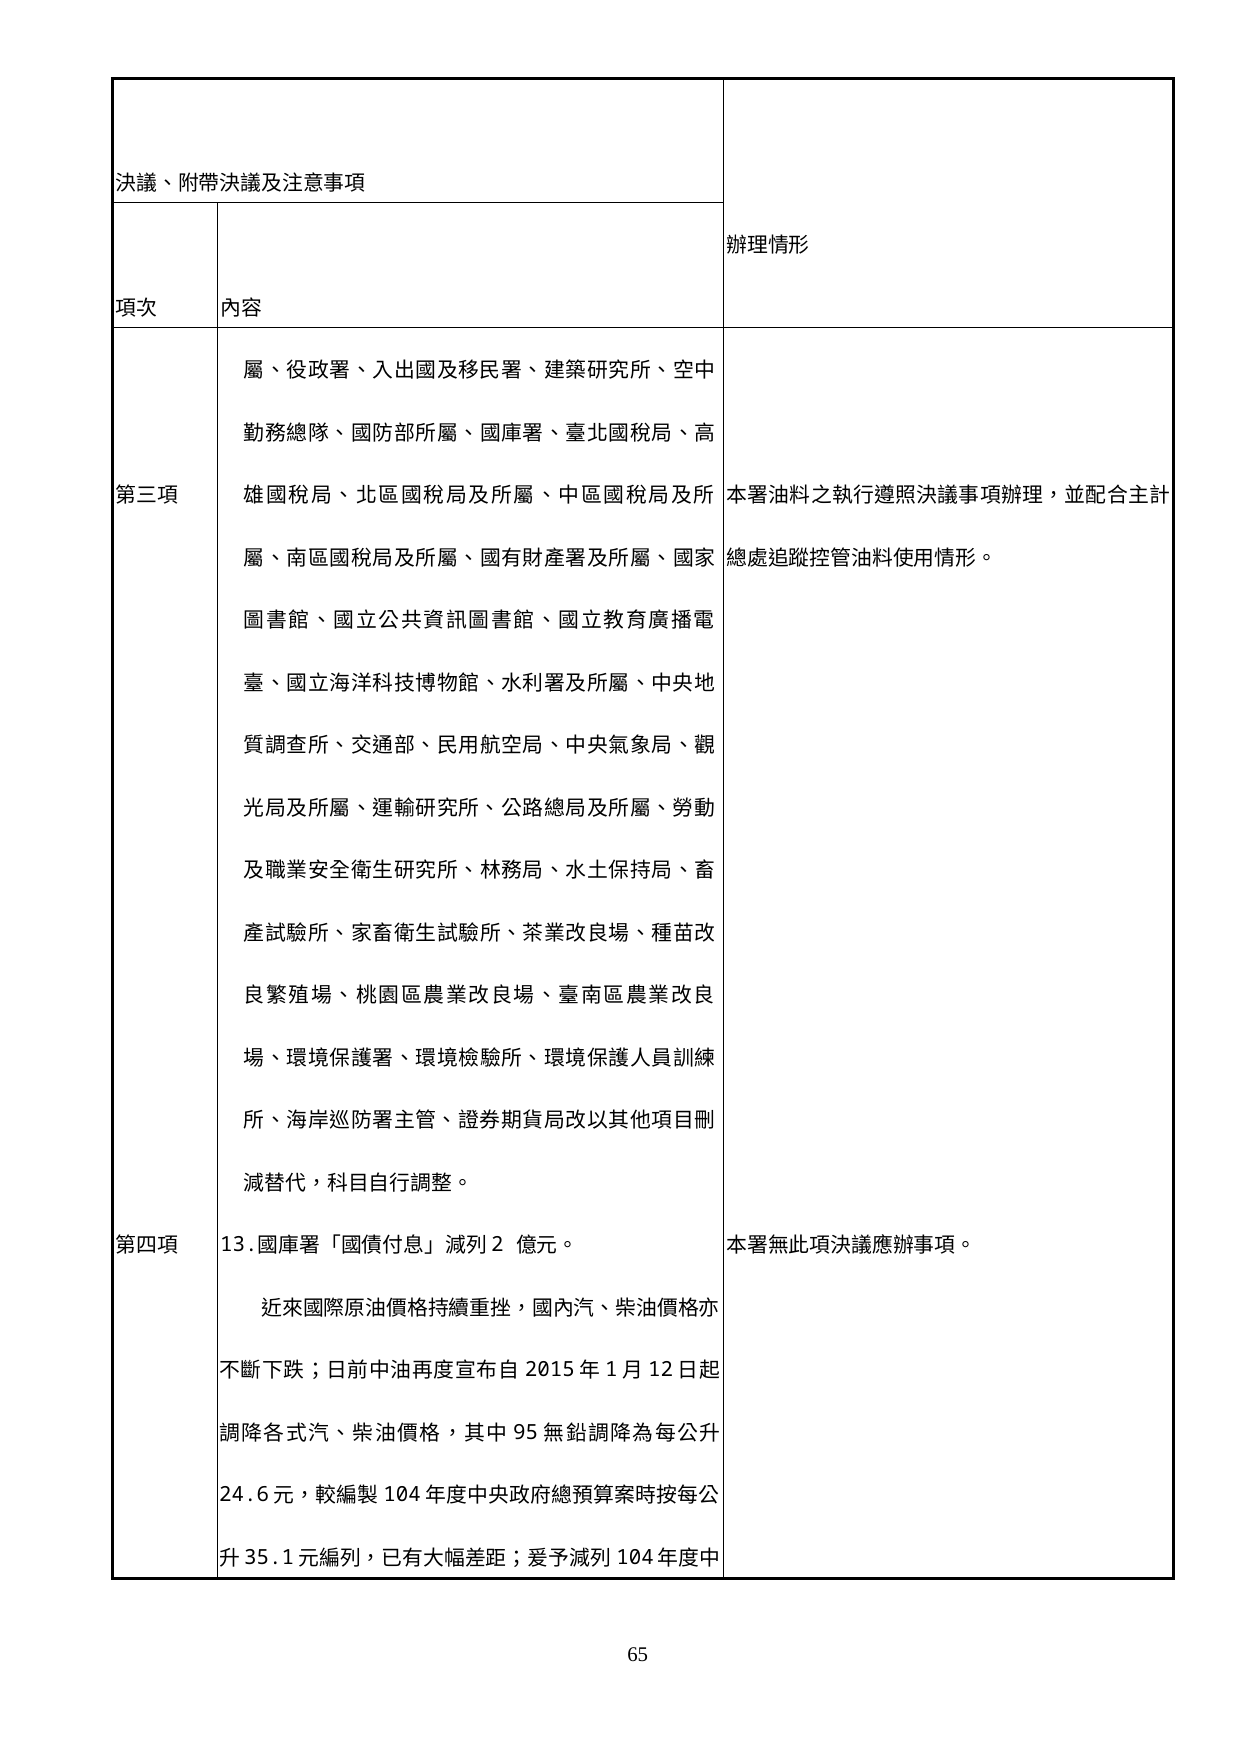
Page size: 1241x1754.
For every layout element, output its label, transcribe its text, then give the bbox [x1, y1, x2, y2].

table_header 辦理情形 [724, 80, 1172, 327]
table_cell 本署油料之執行遵照決議事項辦理，並配合主計總處追蹤控管油料使用情形。 本署無此項決議應辦事項。 [724, 328, 1172, 1577]
table_cell 內容 [218, 203, 723, 327]
table_cell 第二項 第三項 第四項 第五項 第六項 第七項 第八項 第九項 第十項 第十一項 第十二項 第十三項 第十四項 第十五項 第十六項 第十七項 第十八項 第八項 第三項 第五項 第十七項 第二十四項 第一項 第二項 第三項 第四項 第一項 第二項 第三項 [114, 328, 217, 1577]
table_header 決議、附帶決議及注意事項 [114, 80, 723, 202]
table_cell 104年度中央政府總預算案針對各機關及所屬統刪項目如下： 1.油料：統刪30%；另隨同減列交通部辦理離島載客船舶油價補貼0.07億元、公路總局辦理公共運輸油價補貼1.05億元。 2.大陸地區旅費：統刪10%。 3.委辦費：除人事行政總處、公務人力發展中心、中央選舉委員會及所屬、公務人員保障暨培訓委員會、警政署及所屬、外交部主管、教育部主管、法務部主管、勞工保險局、職業安全衛生署危險性機械及設備檢查與管理、動植物防疫檢疫局及所屬屠宰衛生檢查、畜禽藥物殘留檢測及檢疫偵測犬業務、衛生福利部落實長照十年計畫、推動長照服務體系及長照服務網業務相關預算、健全緊急醫療照護網絡、健全醫療衛生體系、醫事人力培育與訓練、推動身心障礙醫療復建網絡、社會救助業務、保護服務業務、規劃建立社會工作專業、推動性別暴力防治相關預算、食品藥物管理署科技發展工作及食品藥物管理業務相關預算、社會及家庭署辦理推展身心障礙者福利服務相關預算、文化部主管不刪；智慧財產局、工業局工業技術升級輔導計畫、標準檢驗局及所屬辦理國家度量衡標準實驗室整體運作與發展及民生化學計量標準計畫統刪1%外，其餘統刪10%，其中大陸委員會、考試院、營建署及所屬、消防署及所屬、入出國及移民署、建築研究所、國防部所屬、財政部、國庫署、交通部、中央氣象局、觀光局及所屬、運輸研究所、農業委員會、茶業改良場、疾病管制署、中央健康保險署、社會及家庭署、新竹科學工業園區管理局及所屬、中部科學工業園區管理局及所屬、保險局改以其他項目刪減替代，科目自行調整。 4.一般事務費：除中央研究院、人事行政總處及所屬、國立故宮博物院、中央選舉委員會及所屬、立法院主管、公務人員保障暨培訓委員會、國家文官學院及所屬、監察院、警政署及所屬、外交部主管、體育署、法務部主管、智慧財產局、工業局工業技術升級輔導計畫、勞工保險局、衛生福利部落實長照十年計畫、推動長照服務體系及長照服務網業務相關預算、健全緊急醫療照護網絡、健全醫療衛生體系、醫事人力培育與訓練、推動身心障礙醫療復建網絡、社會救助業務、保護服務業務、規劃建立社會工作專業、推動性別暴力防治相關預算、食品藥物管理署科技發展工作及食品藥物管理業務相關預算、中央健康保險署、社會及家庭署辦理推展身心障礙者福利服務相關預算、國軍退除役官兵輔導委員會聘用照顧服務員及護理人員相關預算不刪外，其餘統刪5%，其中總統府、國家發展委員會、國家通訊傳播委員會、公務人員退休撫卹基金監理委員會、營建署及所屬、消防署及所屬、空中勤務總隊、國防部所屬、賦稅署、臺北國稅局、高雄國稅局、北區國稅局及所屬、中區國稅局及所屬、南區國稅局及所屬、關務署及所屬、財政資訊中心、教育部、國家圖書館、國立公共資訊圖書館、國立教育廣播電臺、國立海洋科技博物館、中小企業處、交通部、民用航空局、中央氣象局、觀光局及所屬、運輸研究所、原子能委員會、放射性物料管理局、核能研究所、水土保持局、農業試驗所、林業試驗所、種苗改良繁殖場、桃園區農業改良場、花蓮區農業改良場、衛生福利部、社會及家庭署、環境檢驗所、環境保護人員訓練所、海岸巡防署主管、新竹科學工業園區管理局及所屬、證券期貨局改以其他項目刪減替代，科目自行調整。 5.軍事裝備設施、房屋建築、車輛及辦公器具、設施及機械設備養護費：除人事行政總處及所屬、國立故宮博物院、中央選舉委員會及所屬、立法院主管、公務人員保障暨培訓委員會、國家文官學院及所屬、監察院、警政署及所屬、中央警察大學設施及機械設備養護費、外交部駐外機構業務計畫、體育署、法務部主管、衛生福利部落實長照十年計畫、推動長照服務體系及長照服務網業務相關預算、保護服務業務相關預算、食品藥物管理署科技發展工作及食品藥物管理業務相關預算、海洋巡防總局艦艇歲修及機械儀器養護費不刪外，其餘統刪5%，其中國家安全會議、國史館臺灣文獻館、中央研究院、行政院、主計總處、國家發展委員會、考試院、公務人員退休撫卹基金監理委員會、內政部、營建署及所屬、消防署及所屬、入出國及移民署、國防部所屬、財政部、國庫署、賦稅署、臺北國稅局、高雄國稅局、北區國稅局及所屬、中區國稅局及所屬、南區國稅局及所屬、關務署及所屬、財政資訊中心、國家圖書館、國立公共資訊圖書館、國立教育廣播電臺、國立海洋科技博物館、交通部、民用航空局、中央氣象局、觀光局及所屬、運輸研究所、公路總局及所屬、原子能委員會、放射性物料管理局、農業委員會、水土保持局、林業試驗所、特有生物研究保育中心、漁業署及所屬、衛生福利部、疾病管制署、中央健康保險署、環境保護署、環境檢驗所、環境保護人員訓練所、海岸巡防署主管、新竹科學工業園區管理局及所屬改以其他項目刪減替代，科目自行調整。 6.國內旅費：除中央研究院、人事行政總處及所屬、國立故宮博物院、中央選舉委員會及所屬、公務人員保障暨培訓委員會、國家文官學院及所屬、監察院主管、警政署及所屬、體育署、法務部主管、工業局工業技術升級輔導計畫、衛生福利部落實長照十年計畫、推動長照服務體系及長照服務網業務相關預算、健全緊急醫療照護網絡、健全醫療衛生體系、醫事人力培育與訓練、推動身心障礙醫療復建網絡、社會救助業務、保護服務業務、規劃建立社會工作專業相關預算、食品藥物管理署科技發展工作及食品藥物管理業務相關預算、社會及家庭署辦理推展身心障礙者福利服務相關預算不刪外，其餘統刪5%，其中國史館臺灣文獻館、主計總處、國家發展委員會、考試院、內政部、營建署及所屬、消防署及所屬、役政署、入出國及移民署、空中勤務總隊、國防部所屬、賦稅署、臺北國稅局、高雄國稅局、北區國稅局及所屬、中區國稅局及所屬、南區國稅局及所屬、關務署及所屬、財政資訊中心、國家圖書館、國立公共資訊圖書館、國立教育廣播電臺、國立海洋科技博物館、交通部、中央氣象局、觀光局及所屬、運輸研究所、公路總局及所屬、原子能委員會、放射性物料管理局、農業委員會、水土保持局、衛生福利部、疾病管制署、社會及家庭署、環境保護署、環境檢驗所、環境保護人員訓練所、新竹科學工業園區管理局及所屬、檢查局、臺灣省政府改以其他項目刪減替代，科目自行調整。 7.國外旅費：除中央研究院、人事行政總處及所屬、國立故宮博物院、中央選舉委員會及所屬、立法院主管委員國會交流事務費、公務人員保障暨培訓委員會、國家文官學院及所屬、監察院、警政署及所屬、中央警察大學、外交部主管、體育署、法務部主管、衛生福利部落實長照十年計畫、推動長照服務體系及長照服務網業務相關預算、推動身心障礙醫療復建網絡、保護服務業務相關預算、食品藥物管理署科技發展工作及食品藥物管理業務相關預算、社會及家庭署辦理推展身心障礙者福利服務相關預算、文化部主管不刪外，其餘統刪5%，其中行政院、主計總處、國家發展委員會、檔案管理局、飛航安全調查委員會、客家委員會及所屬、考試院、銓敘部、公務人員退休撫卹基金監理委員會、公務人員退休撫卹基金管理委員會、審計部、內政部、營建署及所屬、消防署及所屬、役政署、入出國及移民署、建築研究所、空中勤務總隊、國防部所屬、財政部、國庫署、賦稅署、臺北國稅局、高雄國稅局、北區國稅局及所屬、中區國稅局及所屬、南區國稅局及所屬、財政資訊中心、教育部、國民及學前教育署、青年發展署、國家圖書館、國立公共資訊圖書館、國立教育廣播電臺、國家教育研究院、國立海洋科技博物館、工業局、標準檢驗局及所屬、智慧財產局、水利署及所屬、中央地質調查所、交通部、民用航空局、中央氣象局、觀光局及所屬、運輸研究所、公路總局及所屬、勞工保險局、勞動力發展署及所屬、職業安全衛生署、勞動及職業安全衛生研究所、僑務委員會、原子能委員會、輻射偵測中心、放射性物料管理局、核能研究所、農業委員會、林務局、水土保持局、農業試驗所、林業試驗所、水產試驗所、畜產試驗所、家畜衛生試驗所、特有生物研究保育中心、種苗改良繁殖場、高雄區農業改良場、漁業署及所屬、動植物防疫檢疫局及所屬、農糧署及所屬、衛生福利部、疾病管制署、中央健康保險署、社會及家庭署、環境檢驗所、環境保護人員訓練所、新竹科學工業園區管理局及所屬、中部科學工業園區管理局及所屬、南部科學工業園區管理局及所屬、檢查局、臺灣省政府、臺灣省諮議會、福建省政府改以其他項目刪減替代，科目自行調整。 8.出國教育訓練費：除中央研究院、人事行政總處及所屬、中央選舉委員會及所屬、公務人員保障暨培訓委員會、國家文官學院及所屬、警政署及所屬、外交部駐外機構業務計畫、法務部主管、食品藥物管理署科技發展工作及食品藥物管理業務相關預算、文化部主管不刪外，其餘統刪5%，其中主計總處、國家發展委員會、公平交易委員會、飛航安全調查委員會、消防署及所屬、空中勤務總隊、國防部所屬、財政部、關務署及所屬、交通部、中央氣象局、原子能委員會、核能研究所、農業委員會、農業試驗所、水產試驗所、畜產試驗所、家畜衛生試驗所、特有生物研究保育中心、種苗改良繁殖場、臺中區農業改良場、臺南區農業改良場、高雄區農業改良場、花蓮區農業改良場、衛生福利部、疾病管制署、環境保護署、檢查局改以其他項目刪減替代，科目自行調整。 9.設備及投資：除資產作價投資、中央研究院、人事行政總處及所屬、中央選舉委員會及所屬、立法院主管、公務人員保障暨培訓委員會基本行政維持、國家文官學院及所屬、監察院、審計部、警政署及所屬、中央警察大學房屋建築及設備費、外交部駐外機構業務計畫、購置駐外機構館舍計畫與汰換駐外機構公務車預算、法務部主管、勞工保險局、動植物防疫檢疫局高雄分局檢疫行政大樓興建工程、衛生福利部健全緊急醫療照護網絡、健全醫療衛生體系、醫事人力培育與訓練、社會救助業務、保護服務業務相關預算、食品藥物管理署科技發展工作及食品藥物管理業務相關預算、中央健康保險署、社會及家庭署辦理推展身心障礙者福利服務相關預算、海岸巡防署臺北港海巡基地、海洋巡防總局艦艇大修經費及強化海巡編裝發展方案不刪；科技部增撥國家科學技術發展基金統刪1%；文化部主管統刪3%；國立故宮博物院故宮南部院區籌建計畫統刪4%；教育部主管統刪7%外，其餘統刪8%，其中司法院、最高法院、最高行政法院、臺北高等行政法院、臺中高等行政法院、高雄高等行政法院、公務員懲戒委員會、法官學院、智慧財產法院、臺灣高等法院、臺灣高等法院臺中分院、臺灣高等法院臺南分院、臺灣高等法院高雄分院、臺灣高等法院花蓮分院、臺灣臺北地方法院、臺灣士林地方法院、臺灣新北地方法院、臺灣桃園地方法院、臺灣新竹地方法院、臺灣苗栗地方法院、臺灣臺中地方法院、臺灣南投地方法院、臺灣雲林地方法院、臺灣嘉義地方法院、臺灣高雄地方法院、臺灣屏東地方法院、臺灣臺東地方法院、臺灣花蓮地方法院、臺灣宜蘭地方法院、臺灣基隆地方法院、臺灣澎湖地方法院、臺灣高雄少年及家事法院、福建高等法院金門分院、福建金門地方法院、福建連江地方法院、考試院、公務人員退休撫卹基金監理委員會、內政部、役政署、國防部、財政部、賦稅署、臺北國稅局、高雄國稅局、北區國稅局及所屬、中區國稅局及所屬、南區國稅局及所屬、國有財產署及所屬、教育部、國民及學前教育署、國家圖書館、國立公共資訊圖書館、國立教育廣播電臺、國立海洋科技博物館、中央氣象局、觀光局及所屬、運輸研究所、公路總局及所屬、蒙藏委員會、農業委員會、家畜衛生試驗所、環境保護署、環境保護人員訓練所、海洋巡防總局、海岸巡防總局及所屬、金融監督管理委員會、銀行局、證券期貨局改以其他項目刪減替代，科目自行調整。 10.對國內團體之捐助與政府機關間之補助：除法律義務支出、中央研究院、警政署及所屬、外交部、教育部主管、法務部主管、勞工保險局、漁業署捐助各級漁會辦理臺灣地區各漁業通訊電臺營運輔導、衛生福利部捐助財團法人國家衛生研究院發展計畫、落實長照十年計畫、推動長照服務體系及長照服務網業務相關預算、社會救助業務、保護服務業務、健全緊急醫療照護網絡、健全醫療衛生體系、醫事人力培育與訓練、食品藥物管理署科技發展工作及食品藥物管理業務相關預算、中央健康保險署、社會及家庭署辦理長期照顧十年計畫及建置長期照顧服務體系暨推展身心障礙者福利服務相關預算、文化部主管、科技部對國家災害防救科技中心、財團法人國家實驗研究院與國家同步輻射研究中心之捐助不刪；經濟部科技預算、智慧財產局、工業局工業技術升級輔導計畫統刪1%外，其餘統刪5%，其中客家委員會及所屬、內政部、營建署及所屬、國防部所屬、交通部、觀光局及所屬、公路總局及所屬、核能研究所、桃園區農業改良場、動植物防疫檢疫局及所屬、環境保護署、新竹科學工業園區管理局及所屬改以其他項目刪減替代，科目自行調整。 11.對地方政府之補助：除法律義務支出、一般性補助款、教育部主管、法務部主管、衛生福利部落實長照十年計畫、推動長照服務體系及長照服務網業務相關預算、社會救助業務、健全緊急醫療照護網絡、食品藥物管理署科技發展工作及食品藥物管理業務相關預算、中央健康保險署、社會及家庭署辦理長期照顧十年計畫及建置長期照顧服務體系暨推展身心障礙者福利服務相關預算、文化部主管不刪外，其餘統刪5%，其中役政署、觀光局及所屬、動植物防疫檢疫局及所屬、衛生福利部改以其他項目刪減替代，科目自行調整。 12.人事費：除退休退職給付、人事行政總處退休公教人員年終慰問金調整準備、國立故宮博物院、中央選舉委員會及所屬、立法院主管（不含委員問政油料補助費）、公務人員保障暨培訓委員會、國家文官學院及所屬、監察院主管、警政署及所屬、外交部主管、體育署、法務部主管不刪；立法院主管委員問政油料補助費統刪30%外，其餘統刪1%，其中中央研究院、主計總處、公務人力發展中心、地方行政研習中心、檔案管理局、飛航安全調查委員會、公共工程委員會、司法院、最高法院、最高行政法院、臺北高等行政法院、臺中高等行政法院、高雄高等行政法院、公務員懲戒委員會、法官學院、智慧財產法院、臺灣高等法院、臺灣高等法院臺中分院、臺灣高等法院臺南分院、臺灣高等法院高雄分院、臺灣高等法院花蓮分院、臺灣臺北地方法院、臺灣士林地方法院、臺灣新北地方法院、臺灣桃園地方法院、臺灣新竹地方法院、臺灣苗栗地方法院、臺灣臺中地方法院、臺灣南投地方法院、臺灣彰化地方法院、臺灣雲林地方法院、臺灣嘉義地方法院、臺灣臺南地方法院、臺灣高雄地方法院、臺灣屏東地方法院、臺灣臺東地方法院、臺灣花蓮地方法院、臺灣宜蘭地方法院、臺灣基隆地方法院、臺灣澎湖地方法院、臺灣高雄少年及家事法院、福建高等法院金門分院、福建金門地方法院、福建連江地方法院、考試院、考選部、消防署及所屬、役政署、入出國及移民署、建築研究所、空中勤務總隊、國防部所屬、國庫署、臺北國稅局、高雄國稅局、北區國稅局及所屬、中區國稅局及所屬、南區國稅局及所屬、國有財產署及所屬、國家圖書館、國立公共資訊圖書館、國立教育廣播電臺、國立海洋科技博物館、水利署及所屬、中央地質調查所、交通部、民用航空局、中央氣象局、觀光局及所屬、運輸研究所、公路總局及所屬、勞動及職業安全衛生研究所、林務局、水土保持局、畜產試驗所、家畜衛生試驗所、茶業改良場、種苗改良繁殖場、桃園區農業改良場、臺南區農業改良場、環境保護署、環境檢驗所、環境保護人員訓練所、海岸巡防署主管、證券期貨局改以其他項目刪減替代，科目自行調整。 13.國庫署「國債付息」減列2 億元。 近來國際原油價格持續重挫，國內汽、柴油價格亦不斷下跌；日前中油再度宣布自2015年1月12日起調降各式汽、柴油價格，其中95無鉛調降為每公升24.6元，較編製104年度中央政府總預算案時按每公升35.1元編列，已有大幅差距；爰予減列104年度中央政府各機關油料費30%；另年度預算執行中，若遇油價大幅波動，則在油料用量之共同標準範圍內，各機關應依以下原則辦理，主計總處並應追蹤控管執行情形： 1.油價下跌時，按實際油價覈實列支，結餘部分並不得移為他用。 2.油價大幅上漲，致所須經費不足時，得以各機關第一預備金支應；若嚴重不敷，得申請動支第二預備金。 針對104年度中央政府總預算中有關「自由經濟示範區」相關預算共計編列75億9,945萬5,000元，包括：國家發展委員會編列1,670萬元、經濟部智慧財產局編列20萬元、行政院農業委員會編列3億8,573萬元、衛生福利部編列1億4,600萬元、經濟特別收入基金1,000萬元、桃園國際機場股份有限公司6,400萬元、臺灣港務股份有限公司34億3,715萬1,000元、航港建設基金35億3,477萬4,000元、農業特別收入基金490萬元。 經查，「自由經濟示範區規劃方案」於102年8月啟動第1階段推動計畫，自貿港區為自由經濟示範區第1階段之核心，惟推動效益卻未如預期，無法彌補我國港埠整體進出口貨物流失量，且入駐港區事業數及進用員工人數未見成長，此外，再以我國自由貿易港區歷年來入駐港區事業家數及進用員工人數觀之，推行自由貿易示範區計畫後，入駐港區事業數及進用員工人數亦未見明顯成長；另示範區104年度關鍵績效指標考核面向不足，且跨機關間衡量標準不一，有欠妥適。 另，有鑑於「自由經濟示範區規劃方案」尚未三讀通過，各部會即逕自編列該預算執行計畫，實有未當。事實上，就政府不斷宣傳國際的案例：韓國仁川自經區言之，現已證明也將面臨推動困難之困境，事實上，由於外國人移住率過低、招商不易、無法吸引國外資金流入，以及對本國企業限制過多等因素，近年來韓國各界對仁川自經區的發展狀況，出現了諸多的批判。而面對中國上海自貿區實施一年來發現，其光環不但嚴重消退，實施成效更是完全不如預期，但台灣卻為了企圖與中國對接，不斷以此推銷台灣自經區的設立優勢，用錯誤的觀念及手段，實難以帶動台灣經濟升級，更無法為台灣悶經濟注入新的成長動力，且因示範區特別條例尚未審議通過。準此，除交通部自由港區等海空港建設、國家發展委員會、經濟部、衛生福利部及行政院農業委員會等既有不涉及落實自由經濟示範區特別條例相關預算得編列執行外，其餘不得編列。 鑑於多數財團法人收入來源主要依賴政府之補助與委辦收入，或以行使公權力特定政策任務為設置目的，且各該薪資待遇均已相當優渥。因此，相關福利經費之支用更應撙節，避免造成外界觀感不佳，或有浪費政府資源之嫌。爰自104年度起，各財團法人除應比照公務人員取消交通補助費外，亦不得再發放高層主管之房屋津貼。 根據審計部102年度中央政府總決算審核報告指出，政府捐助之財團法人總計152個，基金總額高達2,423億8,298萬餘元。然諸多財團法人財源自籌能力不足，高度仰賴政府財源挹注；依決算審核結果，152個財團法人102年度營收來自政府捐補助（不含捐助基金）或委辦之金額高達近470億元，超過年度整體收入之50%。其中有60家政府捐補助及委辦經費占其年度收入比例逾50%，當中有42家超過70%，逾90%者亦不在少數。 事實上，許多財團法人或已達成設置任務，或因時空環境變遷致設立目的已不復存在，或功能重疊，或已不具實質效益……，本院審查102年度中央政府總預算案時決議：「……要求各該主管機關於6個月內針對所捐助財團法人之設置目的、工作計畫、經費運用、財務狀況、營運績效等，以及任務已達成、設立目的已不復存在或已無營運實益等之財團法人，應向立法院提出評估報告及退場計畫。」，惟迄今僅見公設財團法人不斷設置，卻未見有退場或整併者；長此以往，不僅浪費行政資源，更將形成政府財政負擔。 爰此，104年度中央政府各機關（含營業及非營業基金）應就所主管財團法人設置任務已達成、或設立目的已不復存在、或已無營運實益、或績效不彰、或性質或業務相近者，提出具體之退場或整併計畫及時程，並向立法院各該委員會報告。 公教人員保險法中訂有「眷屬喪葬津貼（最高3個月薪俸額）」，而全國軍公教員工待遇支給要點中，亦列有眷屬死亡之「喪葬補助（最高5個月薪俸額）」之生活津貼，惟該「生活津貼」之規定，並未有法源依據。 公教人員保險既已有眷屬喪葬給付，實已不須再另行由政府預算編列所謂「喪葬補助」，且補助標準還過於保險給付。其他社會保險，如「勞工保險」，亦係將眷屬死亡之喪葬津貼列入保險給付項目，而未有其他政府補助。基於該「喪葬補助」生活津貼係無償性之補助，與保險給付係立基於「保費」之交付而生之補償不同，不應以「月俸」作為補助標準，況月俸愈高者，反而獲得政府愈多之補助，亦有違常理；現行軍公教人員喪葬補助以事實發生當月之薪俸額做為補助基準尚有斟酌空間，建請行政院於6個月內檢討研議其合理性。 根據行政院主計總處訂定之「用途別預算科目分類定義及計列標準表」第一點規定「各機關應詳實按照所管費用性質，就用途別預算科目定義範圍，確定各項費用應歸屬之科目」。惟查部分機關或對定義範圍未盡清楚，或有明知卻仍未照規定歸類之蓄意，例如，明知須列為委辦費，卻以委辦費每年均會被立法院統刪為由，將相關經費改列為「一般事務費」；或明知實際用途為補助，須於預算書中表列，並於機關網站上揭露，卻以「分攤」經費為由改列為「一般事務費」，逃避監督。爰要求行政院應通令各機關單位確實依照所訂標準編製預算，主計單位並應盡預算編審之責，確實審核；日後經查出有未依規定編製預算者，機關單位首長、相關人員應予懲處。 由於各界對於政府部門帶頭使用派遣人力多所撻伐，行政院於99年即鼓勵行政部門辦理勞務採購時，應優先評估以勞務承攬方式辦理；但從行政院各部會及所屬進用之承攬人力的工作內容觀之，多數工作要派機構仍須直接行使指揮監督權，而各部會卻為配合行政院降低派遣勞工人數之要求，特意忽略派遣與承攬之差別，導致派遣人力人數雖然降低，但勞務承攬卻不斷增加之怪象。 經查，依民法規定：承攬謂當事人約定，一方為他方完成一定之工作，他方俟工作完成，給付報酬之契約，在承攬業者依承攬契約而指派所屬勞工（擔任履行輔助人）至定作人處提供勞務之場合；勞動承攬外觀上似乎與勞動派遣相近，但二者間主要差異在於：承攬業者並未將指揮監督權讓與定作人，而勞動派遣部分，要派機構則可直接指揮監督使用派遣勞工。 勞動部為勞政最高主管機關，未明確定義派遣及承攬造成各界多有誤解，已屬失職；而行政院對勞務承攬不斷增加之怪象，非但視而不見，且昧於事實，放任各部會將應運用勞動派遣人力之事項，任意以勞動勞務承攬為之，尤屬不該。 爰要求行政院應： 1.責成勞動部明確定義勞動派遣與勞務承攬，並提出相關檢討報告及改善計畫與具體實施期程。 2.責成勞動部會同人事行政總處，訂定「行政院運用勞動派遣及勞務承攬之應行注意事項」。 3.於104年度起逐步要求各部會通盤檢討勞務採購時勞動派遣及勞務承攬人力運用之需求。 4.依勞動部之定義，於105年度起中央政府總預算書內明列勞動派遣及勞務承攬人力實際運用情況。 依據職業安全衛生法第6條第1項第14款明文規定，雇主應針對防止為採取充足通風、採光、照明、保溫或防濕等引起之危害，提供勞工必要的安全衛生設備及措施。同法第26條亦規定，事業單位以其事業之全部或一部分交付承攬時，應於事先告知該承攬人有關事業工作環境、危害因素既本法及有關安全衛生規定應採取之措施。 查承攬立法院院區清潔廠商第一社會福利基金會卻只提供員工短袖制服，即便寒流低溫特報，員工在戶外低氣溫環境工作只能自行添加薄長袖衣物於短袖衣服內，與其他在院區內行走身著保暖外套其他人員相較保暖性不足。顯然，立法院與基金會要求員工於低氣溫戶外工作，基金會未提供任何禦寒保護措施，立法院也未善盡告知督促之責任。 次查政府採購網統計資訊，第一社會福利基金會亦承攬多家公家機關清潔勞務採購案，包含監察院、科技部、高速公路局北區工程處、衛生福利部國民健康署等等中央政府機關單位。 為避免基層勞工因工作遭逢職業傷病，政府機關應依職業安全衛生法，善盡事業單位督促承攬商符合相關法令之責任，爰要求各政府機關應優先督促清潔勞務承攬商針對戶外工作之員工提供防風保暖之制服。 行政院消費者保護委員會自101年被前行政院長江宜樺降級為行政院消費者保護處後，功能不彰，未能確實保護消費者，在歷次食安風暴中，也未能發揮領頭羊角色保護消費者權益、提出團體訴訟，顯見當初行政院組改決策之不當。尤其現行產業類別多元、消費項目與爭議更是日新月異，消費者保護法裡的定型化契約範本早已不符時代所需，許多民眾根本不知道消費者保護法能申訴及調解消費爭議，遠不如媒體的爆料專線。爰要求行政院應強化消費者保護處職能，並與食安辦公室定期溝通協調，定期就特定產品稽查，以維護消費者權益。 行政院各部會每年皆編列龐大數額之捐、補助費，有的部會之捐、補助費幾乎占其整體預算九成。其中有為數不少的捐、補助費，係對團體及私人補助，惟如此龐大金額之預算，許多部會及所屬卻未於官方網站設有專區，致民眾及團體無法簡便查詢到所需之申請捐、補助費規定，而經常錯失申請時機，甚或因不知有相關捐、補助費，致使本身權益受損。為便利人民共享及公平利用政府資訊，保障民眾知的權利，爰要求行政院及所屬應要求各部會應將「申請捐、補助費用之相關辦法」列入網頁「政府資訊公開」專區內，以利民眾查閱。 行政院於93年為建立公報制度，統一刊載行政院及所屬各機關涉及人民權益之法令等重要事項，以達政府資訊主動公開及保障人民權益之目的，特發行「行政院公報」，並建置「行政院公報資訊網」。惟查該網站部分法規命令、行政規則等修正發布之資訊，並未檢附條文總說明及對照表，人民難以得知政府機關修正之理由與必要性。爰要求行政院公報未來刊載法規，應一併檢附條文總說明及對照表，以便利人民共享及公平利用政府資訊，保障人民知的權利，增進人民對公共事務之瞭解、信賴及監督，並促進民主參與。 為避免濫用政府預算播送形象廣告違反行政中立原則並影響選舉公平，總統副總統任期屆滿前一年內，政府政令宣導廣告應限於社會治安維護、交通秩序疏導、災害防救、傳染病防治、環境保護、節約能源或新法令及政策實施等之宣導廣告，不得播送其他政治性宣導廣告。鑑於原住民族及離島等地區因地理環境特殊，受限於交通不便，醫療資源及健康照護服務相較台灣本島，普遍有不充足與不完善之情形。為使該等地區民眾獲得平等之完善醫療與照顧，104年度中央政府總預算案中有關「原住民族及離島地區醫療、照護、保健相關服務所需及資源建置之相關預算」，請行政院責成主計總處及相關機關覈實配賦額度。 有鑑於臺大醫院兒童醫院已於103年8月1日正式開幕，肩負國家社會大眾之深刻期望，基於兒童是國家未來的重要棟樑，其健康代表著國家未來的競爭力，惟面對少子化問題日益嚴重的台灣，兒童健康問題卻仍未受到政府高度重視。基此，為落實臺大醫院兒童醫院提供國家級兒童醫療服務、研究及教學之任務，特建請教育部與衛生福利部自104年度起，應於業務計畫中，匡列預算納入兒童醫學相關研究主題（例如：一般兒科教學研究、兒童急診教學研究、兒童不當對待（虐待）教學研究、兒童健康褔祉指標教學研究、兒童社區醫學教學研究、青少年醫學教學研究……等等相關研究），並提撥一定比例預算、專款專用做為兒童醫院之臨床教學研究用途，以培養我國兒童醫療與保健人才、照顧轉診難症兒童，及增進我國兒童健康及福祉，並提高我國兒童醫療照顧水準，落實臺大醫院兒童醫院捍衛國家兒童健康之使命。 中華民國104年度中央政府總預算案，有關公務部分各單位預算之審查，歲入、歲出之各款、項、目涉及附屬單位預算營業及非營業部分（如營業盈餘或作業賸餘繳庫等項目），審查報告本應予「暫照列，俟附屬單位預算審議確定，再行調整。」惟倘委員會在審查時，已就該部分預算作成實質上之增刪調整或相關決議，審查總報告仍應尊重委員會審查結果，並予照列。 台灣糖業股份有限公司、台灣中油股份有限公司、台灣電力股份有限公司、台灣自來水股份有限公司四家公司100年度經營績效獎金適用96年修正之「經濟部所屬事業經營績效獎金實施要點」辦理。 附屬單位預算涉及本署應辦部分 通案決議部分 經查「政府資訊公開法」第七條規定，略以：下列政府資訊，除依第十八條規定限制公開或不予提供者外，應主動公開……五、施政計畫、業務統計及研究報告。……前項第五款所稱研究報告，指由政府機關編列預算委託專家、學者進行之報告或派赴國外從事考察、進修、研究或實習人員所提出之報告。 又查，本院審查96年度中央政府總預算案通過之通案決議：(八)自96年度起，中央各行政單位應依「政府資訊公開法」第七條規定，應將預算及決算書、由政府編列預算所完成之研究報告等在網上公布，供全民查閱、(十)鑑於政府資訊公開法已於民國94年12月28日公布施行，各政府機關均應主動公開其行政資訊，爰建議於各機關之入口網站增加「政府資訊公開」之單一窗口，使政府資訊更為公開透明，讓民眾更方便參與政府之政策。而行政院及所屬各機關每年度皆編列龐大預算，委託相關研究單位進行研究計畫，但其中卻有極多研究結果並未主動公開，且常以政府資訊公開法第十八條規定為由，限制公開甚至不予提供，但此種作法，恐將影響民眾查詢之便利性，且有政府部門刻意製造民眾參與政府政策之障礙之嫌。綜上，爰要求行政院及所屬各機關： 1.限制公開甚至不予提供之委託研究計畫，應將不適合公開之部分去除後，仍應於官網之政府資訊公開。 2.應針對研究報告進行盤點，且日後應依相關法規及立法院決議主動公開。 分組審查決議部分 法務部鑑於人道，對陳前總統水扁成立醫療鑑定小組，是否可以保外就醫，我們希望基於人道精神，對凡是現在監獄服刑之受刑人如患有重疾者，應一體適用，從寬認定保外就醫。 「法務部矯正機關作業基金收支保管及運用辦法」第5條規定：「本基金之用途如下：(1)擴充及改良各項作業設備之支出。(2)銷貨、勞務成本之支出。(3)收容人因作業發生傷病、死亡之慰問金。(4)依法提撥補助、獎勵之支出。(5)收容人技能訓練之支出。(6)補助收容人及其家屬醫療、教育及生活照顧之支出。(7)補助犯罪被害人及其家屬醫療、教育及生活照顧之支出。(8)管理及總務支出。(9)其他有關支出。」其中，有關改善收容人醫療、生活設施及技訓設備、補助收容人疾病醫療費用，以及收容人沐浴及炊場所需燃料等經費，應回歸法務部矯正署公務預算，不應再於該基金編列之。爰建請法務部應儘速研議修正「法務部矯正機關作業基金收支保管及運用辦法」。 二、分組審查決議部分： 行政院主管涉及本署應辦部分 妥善運用預算法第4條所列之非營業特種基金，有助於提升行政效率、提供特定政事穩固的財務規模與衡平不同社會價值。惟我國非營業特種基金數目繁多，非但未配合中央政府組織改造予以檢討，其收支更時有違反預算法或替代普通基金而形成所屬機關「小金庫」等情事。矧非營業特種基金之舉借，近年對我國財政紀律產生嚴重影響。爰要求行政院於1個月內，要求各部會檢討所屬非營業特種基金之必要性，並於提送105年中央政府總預算時，說明非營業特種基金整併成果及規劃。 鑑於台灣市場資訊規模遠遜於國外，而國外軟體經常以適合其國內發展之軟體直接套用於國外購買者，並未能實際符合我國實際需求，殷鑑於此，政府應積極獎勵國內軟體業的發展，制定相關方案；目前僅有經濟部為了扶植協助國內軟體產業免於國際大廠的扼殺，已於2014年8月成立軟體採購平台，目的是要讓國內軟體業能在面對國際廠商時有更多的條件可以有平等交流的空間與機會；鑑於國內軟體產業面臨的環境較為惡劣，以及資安軟體產品事涉防護國家安全性質，行政機關在購買資安通訊產品時，應優先採購國內產品，以扶植國內軟體產業之發展，利於提升企業競爭力，也能鼓勵優秀人才留在國內。 司法及法制委員會歲入涉及本署應辦部分 104年度各地方法院檢察署（以下簡稱各地檢署）於「罰款及賠償收入─沒入及沒收財物」科目下，編列緩起訴處分金計13億2,257萬7,000元及認罪協商判決金計3,395萬6,000元，合計13億5,653萬3,000元。經查，104年度所編列緩起訴處分金及認罪協商判決金收入，均低於先前年度實際收入金額，考量近年來該等指定支付金額呈逐年成長趨勢，104年度所編相關收入預算數顯有偏低之虞，應確實依刑事訴訟法規定辦理。 依據103年6月4日修正公布之刑事訴訟法相關規定，緩起訴處分金及認罪協商判決金之全部收支，應納入政府預算體系，該等收入應全數由各地檢署編列歲入預算繳庫。然各地檢署於104年度「罰款及賠償收入─沒入及沒收財務」編列之緩起訴處分金及認罪協商判決金相關收入預算數總計13億5,653萬3,000元，雖已高於102年度決算數及103年度法定預算數；惟以歷年來緩起訴處分金及認罪協商判決金指定支付國庫、公益團體、地方自治團體之總金額觀之（如下表），該等指定支付金額已由96年度之9億1,785萬元，逐年成長至101年度之17億6,528萬元、102年度之18億8,945萬元，除每年度成長率介於3%至37%之間外，自100年度起，每年更呈數億元之增加趨勢。顯見104年度相關收入預算有低估之嫌，爰要求各地方法院檢察署應予檢討改進。 96至102年度緩起訴處分金及認罪協商判決金指定支付金額一覽表 單位：新臺幣千元 據財政部國有財產署提供之資料，截至103年6月底止，法務部及所屬機關經管宿舍共計4,005戶，其中低度利用戶數727戶，比重近二成；且依法務部統計資料，截至102年底止，法務部及所屬機關經管宿舍共計3,966戶，包含首長宿舍32戶、多房間及單房間職務宿舍各2,213戶及1,418戶、眷屬宿舍303戶，其中空置待借用宿舍為首長宿舍7戶、多房間及單房間職務宿舍分別為490戶及330戶，共計827戶仍空置待借用，比重逾二成，足見未能妥適運用宿舍資源。且法務部主管之104年度預算案編列宿舍修繕費894萬3,000元，以及租賃房舍181戶之租金預算5,180萬5,000元，可知104年度宿舍修繕費及宿舍租金共需6,074萬8,000元，對照宿舍管理費歲入預算僅編列757萬9,000元，亦有欠合理。爰此，要求法務部及所屬應檢討現行收取宿舍管理費偏低不足以支應宿舍修繕費之情況，並強化宿舍資源之有效運用，以節省國庫支出。 法務部主管「其他收入─雜項收入─其他雜項收入」科目下，編列借用宿舍者扣回房屋津貼1,905萬4,000元及宿舍管理費757萬9,000元，合計2,663萬3,000元。惟查，法務部及所屬機關經管宿舍中，有近二成低度利用及不乏空置待借用情事，且收取宿舍管理費偏低，已不敷支應宿舍修繕費，加以尚有部分檢察機關另編列預算支應檢察官職務宿舍租金，實有欠當，應檢討收費標準及閒置待用宿舍之運用。 法務部主管 法務部各檢察署第2目「檢察業務」合計5億9,650萬6,000元，凍結十分之一，並就以下5項提案理由，向立法院司法及法制委員會報告並經同意後，始得動支。 1.長久以來，民眾對法官與檢察官處理案件之公平公正性觀感不佳，依據國立中正大學犯罪研究中心103年上半年度全國民眾犯罪被害暨政府維護治安施政滿意度調查，針對「民眾對檢察官審理案件公平公正性的觀感」之調查結果，103年上半年度對於檢察官「不相信」及「完全不相信」的比例雖較102年的76.7%略有降低，但仍高達71%，對於本委員會一再要求法務部檢討民眾對於檢察官濫權起訴、問案態度偏頗、特定偏見等情形之改善顯然未積極督導各檢察署落實執行。俟法務部提出具體改善措施之專案報告再決定動支。 2.我國檢察官與法官固然均具有應中立客觀以發現真實、保障人權之義務，然刑事訴訟制度歷經十餘年之修正，已更明顯的朝向當事人進行方向發展，且檢察官仍帶有一定程度之行政官色彩，受檢察一體之拘束，審檢角色差距將日漸擴大。 現行制度下，檢察署組織依附於《法院組織法》，而檢察官人事制度準用《法官法》。而法曹養成亦有「審檢不分訓」、注重期別等問題；另外，檢察系統獨特之檢察一體亦需搭配書面指揮制度，始可明確達到基層檢察官與具指揮監督權之長官權責相符。為進一步落實審檢分立原則，並確立檢察官職權行使之依據及其定位，法務部實有必要儘速研擬《檢察署組織法》及《檢察官法》。 爰請法務部提出《檢察署組織法》及《檢察官法》草案是否可行之評估報告，並就《法院組織法》第92條明定之「書面指揮制度」具體執行情況提出說明及統計數據，向立法院司法及法制委員會及提案委員報告經同意後，始得動支。 3.鑑於近年來檢察官濫行起訴、上訴、限制人身自由等問題漸受重視，監察院公布之監察成果，多次指出檢警多項重大瑕疵，包括破壞案發現場、刑求逼供、疲勞訊問、疏未蒐集及隱匿重要證據、未遵守標準作業程序，及刑事訴訟法第2條「於被告有利不利之情形均應注意」之規範等，不但影響司法信譽，更嚴重侵害人民權益。 又立法院司法及法制委員會曾多次通過提案，要求法務部研擬檢察官濫行起、上訴之具體行政管考或其他措施，迄今均無下文；法務部雖聲稱將了解各該起、上訴情形，卻又僅以「法律見解不一」一語帶過，無異於認為檢察官起、上訴被法院駁回，全部都是法院的問題，不需設計內部管控機制。監察院多次指出檢察官辦案未依照標準作業流程、隱匿證據等問題，顯見法務部對上述濫權或疏失情形，並不重視。 爰請法務部針對檢察官濫用起訴、上訴、不起訴及強制處分等裁量權之情形，歸納類型並建立判斷標準及具體之究責、管考措施，並向立法院司法及法制委員會及提案委員報告經同意後，始得動支。 4.101年法務部成立「逐步廢除死刑研究推動小組」，並於新聞稿中肯認廢除死刑是法務部終極目標，雖因社會尚未達成共識而未推行相關法案，但揭示小組成立目的係就廢除死刑議題凝聚民意共識、消弭民眾疑慮並進而研擬規劃配套措施及死刑替代方案。又法務部早在96年即已委託中研院做成「廢除死刑暨替代方案之研究」報告，卻未見有任何進一步的政策研擬及制訂，甚為可惜。 爰請法務部就前揭各項問題規劃政策推動方向及提出具體措施，並向立法院司法及法制委員會及提案委員報告，經同意後，始得動支。 5.最高法院檢察署104年度歲出預算第2目「檢察業務」項下編列5,965萬6,000元，預期發揮檢察功能，達到除奸發伏，確保人民權益及社會安寧。惟經查，台灣司法錯／誤判之情況頻仍，打擊民眾對司法信心，並損害人民基本法益。依《刑事訴訟法》第2條規定，實施刑事訴訟程序之公務員，就該管案件，應於被告有利及不利之情形，一律注意；再依同法第427條，檢察官得為受判決人之利益聲請再審。因此，如何確保每一位遭司法定罪之被告確屬有罪，不讓無辜被告冤枉入獄，亦是檢察官之職責所在。 近來科技日新月異，隨著DNA鑑定技術之進步，有越來越多無辜被告重獲平反，國外也陸續開始由官方建立刑事案件覆審機制，找出誤判案件，為被告爭取平反。以美國費城為例，美國費城檢察署即於今年4月成立專案小組，專司調查可能誤判的案件，並展開定罪後救濟。紐約郡檢察署、達拉斯郡檢察署等，也成立Conviction Integrity Unit（完善定罪小組）調查可能遭誤判的確定案件，以維持刑事體系之正當性，區分真正罪犯並讓無辜者獲得平反。 反觀我國，江國慶案、蘇建和案等三人、陳龍綺案等冤案得以平反，均係在民間團體之集結協助下經歷十餘年之奮鬥，始能盼得遲來的正義，而仍有不知其數之無辜被告申冤無門。為確保司法正義之實現，不讓無辜被告求助無門，我國檢察體系實有必要引進國外經驗，建立前述公正客觀的刑事案件覆審機制，調查探究冤獄誤判背後所造成之原因，並尋找能有效改善錯誤定罪的補救途徑以及預防對策。 爰請法務部成立「刑事案件覆審小組」並研擬具體覆審標準，向立法院司法及法制委員會報告及提案委員報告，經同意後，始得動支。 立法院決議獎金之發放「應以法律明定」，法務部及所屬機關編有獎勵工作人員之「其他業務獎金」部分，請人事行政總處及銓敘部儘速研擬提出獎金法制化之法案，送立法院審議。 法務部主管104年度編列查緝毒品、毒品犯罪防制、毒品危害防制等業務所需經費及差旅費計4,271萬3,000元，鑑於我國毒品犯罪人數高居各類罪名之首位，且毒品成癮性高，不易根治，隨著時間推移，毒品犯罪人數增加，而目前毒品犯罪有8成集中於24歲至49歲之青壯年，一旦毒品犯罪年齡下降，將影響國人健康、社會安定及下一代之成長。爰此，要求法務部調查局與各地檢署應積極進行毒品犯罪之查緝活動，截斷毒品來源，以有效遏阻防範國內毒品犯罪。 [218, 328, 723, 1577]
table_cell 項次 [114, 203, 217, 327]
